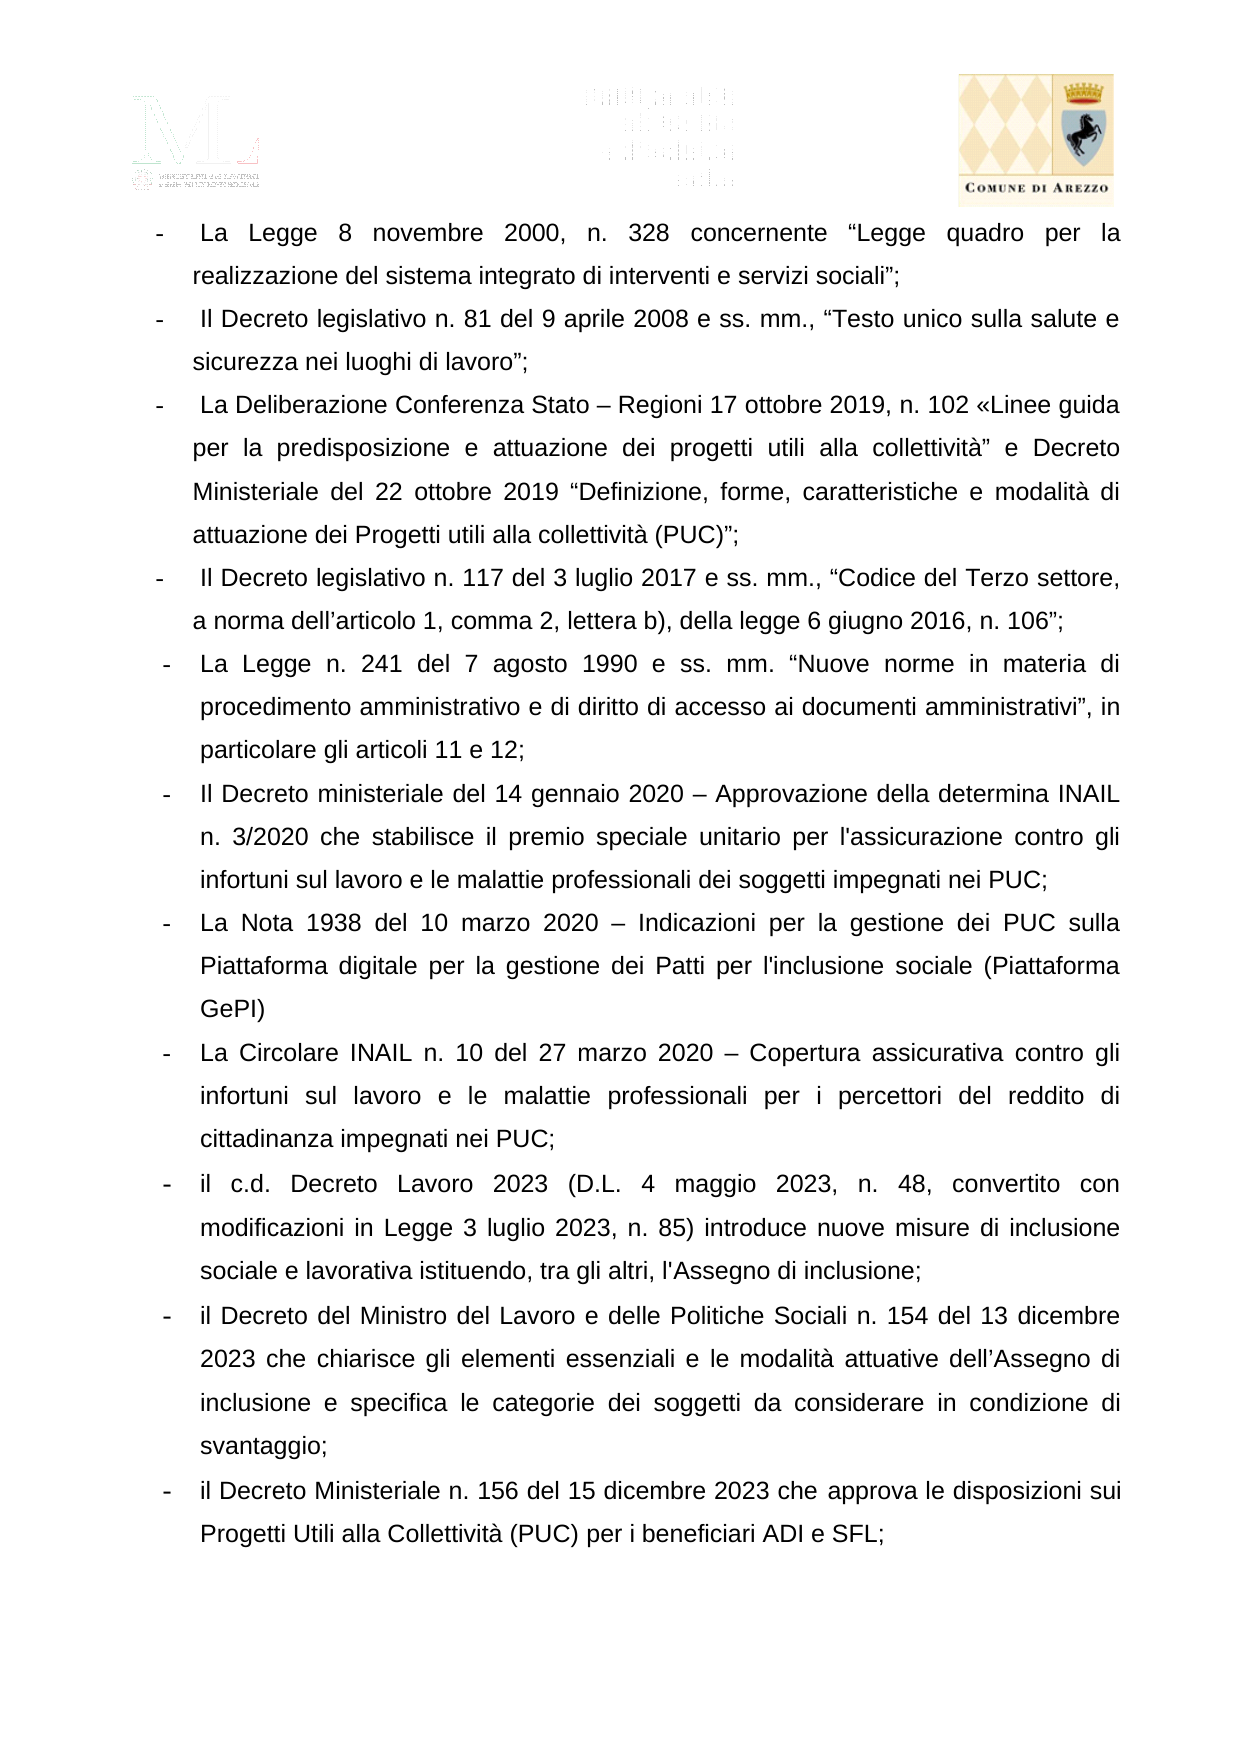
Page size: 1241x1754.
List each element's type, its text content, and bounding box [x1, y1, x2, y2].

title La Deliberazione Conferenza Stato – Regioni 17 ottobre 2019, n. 102 «Linee guida per la predisposizione e attuazione dei progetti utili alla collettività” e Decreto Ministeriale del 22 ottobre 2019 “Definizione, forme, caratteristiche e modalità di attuazione dei Progetti utili alla collettività (PUC)”; [155, 390, 1122, 548]
title il Decreto del Ministro del Lavoro e delle Politiche Sociali n. 154 del 13 dicembre 2023 che chiarisce gli elementi essenziali e le modalità attuative dell’Assegno di inclusione e specifica le categorie dei soggetti da considerare in condizione di svantaggio; [162, 1299, 1122, 1459]
title Il Decreto ministeriale del 14 gennaio 2020 – Approvazione della determina INAIL n. 3/2020 che stabilisce il premio speciale unitario per l'assicurazione contro gli infortuni sul lavoro e le malattie professionali dei soggetti impegnati nei PUC; [162, 779, 1122, 894]
title il c.d. Decreto Lavoro 2023 (D.L. 4 maggio 2023, n. 48, convertito con modificazioni in Legge 3 luglio 2023, n. 85) introduce nuove misure di inclusione sociale e lavorativa istituendo, tra gli altri, l'Assegno di inclusione; [162, 1167, 1122, 1284]
title La Legge n. 241 del 7 agosto 1990 e ss. mm. “Nuove norme in materia di procedimento amministrativo e di diritto di accesso ai documenti amministrativi”, in particolare gli articoli 11 e 12; [162, 649, 1122, 764]
title Il Decreto legislativo n. 117 del 3 luglio 2017 e ss. mm., “Codice del Terzo settore, a norma dell’articolo 1, comma 2, lettera b), della legge 6 giugno 2016, n. 106”; [155, 563, 1122, 635]
title Il Decreto legislativo n. 81 del 9 aprile 2008 e ss. mm., “Testo unico sulla salute e sicurezza nei luoghi di lavoro”; [155, 304, 1122, 376]
title il Decreto Ministeriale n. 156 del 15 dicembre 2023 che approva le disposizioni sui Progetti Utili alla Collettività (PUC) per i beneficiari ADI e SFL; [162, 1474, 1122, 1548]
title La Nota 1938 del 10 marzo 2020 – Indicazioni per la gestione dei PUC sulla Piattaforma digitale per la gestione dei Patti per l'inclusione sociale (Piattaforma GePI) [162, 908, 1122, 1023]
title La Circolare INAIL n. 10 del 27 marzo 2020 – Copertura assicurativa contro gli infortuni sul lavoro e le malattie professionali per i percettori del reddito di cittadinanza impegnati nei PUC; [162, 1038, 1122, 1153]
title La Legge 8 novembre 2000, n. 328 concernente “Legge quadro per la realizzazione del sistema integrato di interventi e servizi sociali”; [155, 217, 1122, 289]
